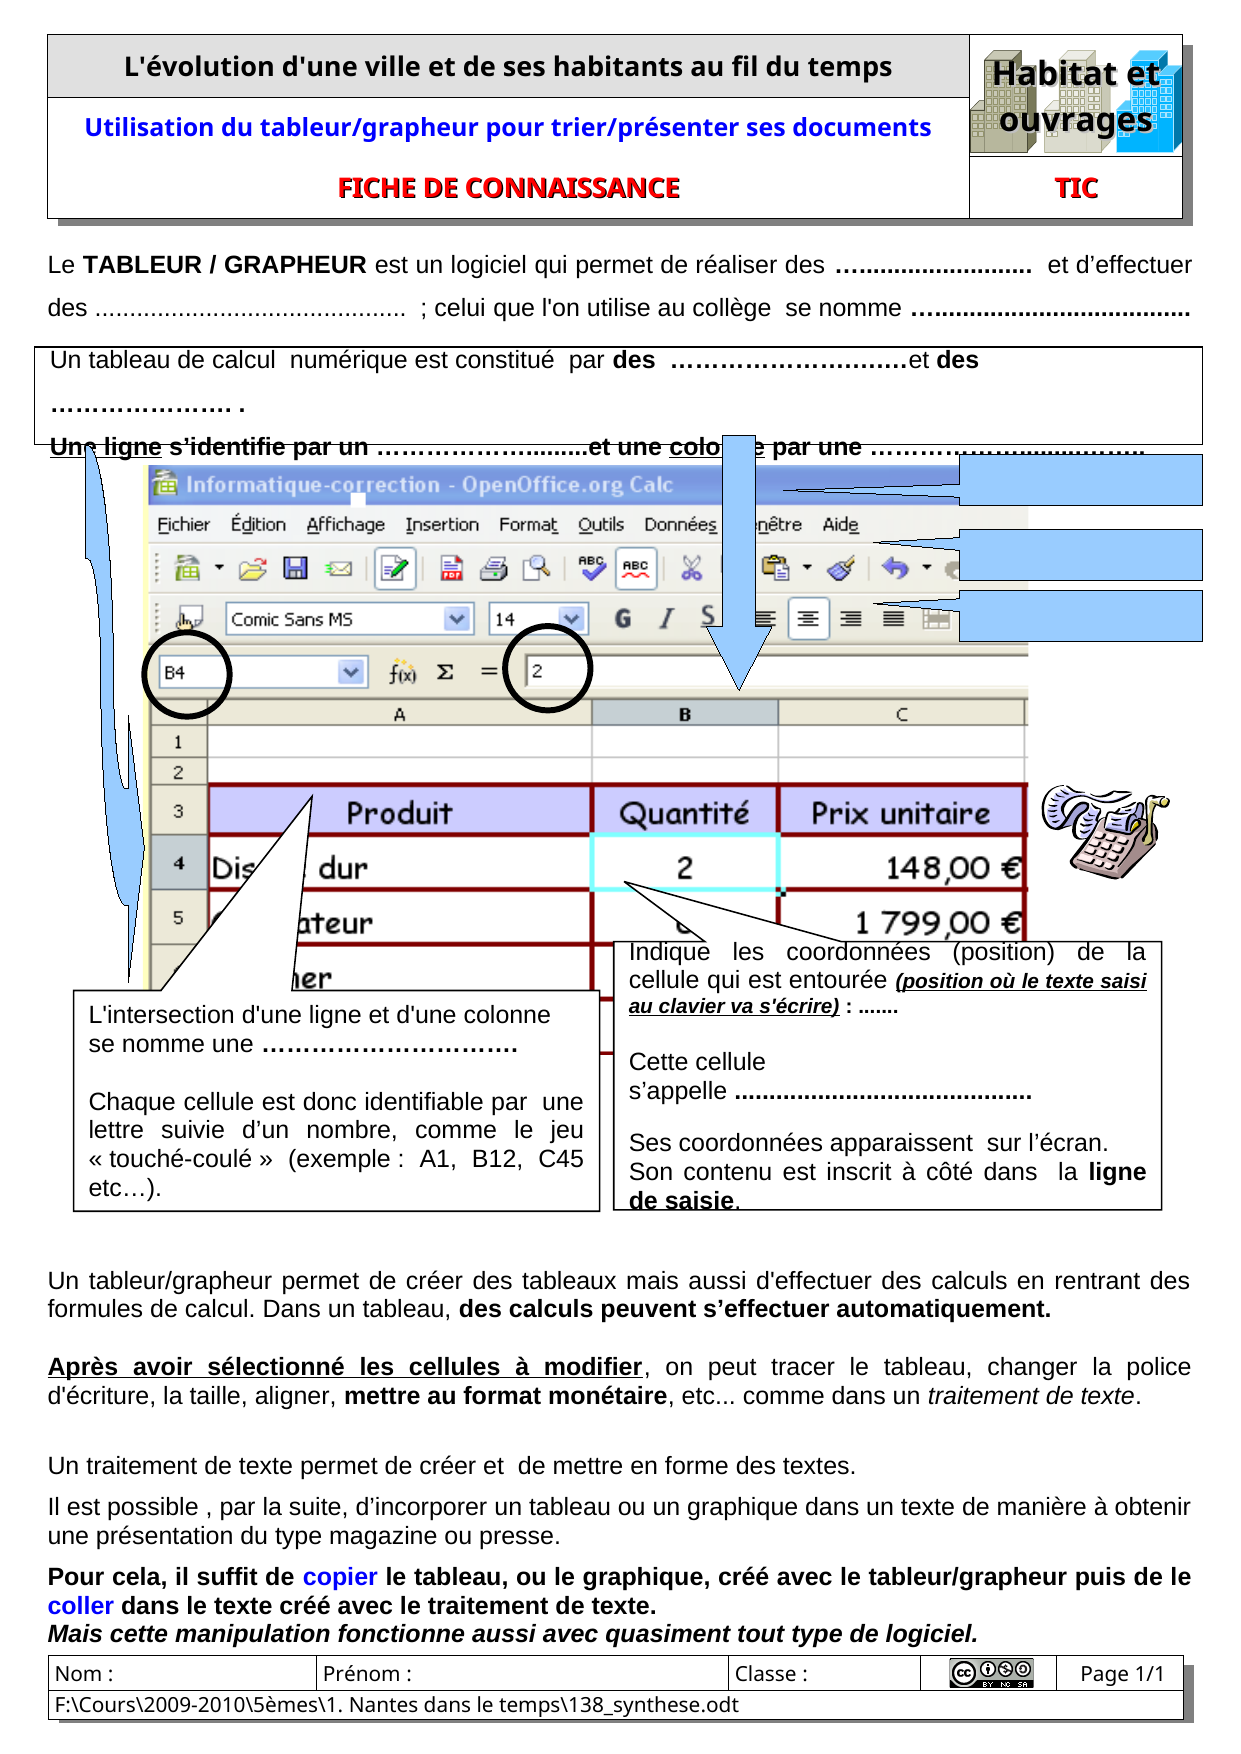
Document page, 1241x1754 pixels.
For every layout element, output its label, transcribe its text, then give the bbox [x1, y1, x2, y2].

text Le TABLEUR / GRAPHEUR est un logiciel qui permet de réaliser des …......................... et d’effectuer des ............................................. ; celui que l'on utilise au collège se nomme …..................................... [47, 250, 1193, 322]
text Un traitement de texte permet de créer et de mettre en forme des textes. [47, 1451, 1193, 1479]
text Il est possible , par la suite, d’incorporer un tableau ou un graphique dans un texte de manière à obtenir une présentation du type magazine ou presse. [47, 1492, 1193, 1549]
picture [949, 1658, 1034, 1688]
text Mais cette manipulation fonctionne aussi avec quasiment tout type de logiciel. [47, 1619, 1193, 1648]
text Pour cela, il suffit de copier le tableau, ou le graphique, créé avec le tableur/grapheur puis de le coller dans le texte créé avec le traitement de texte. [47, 1562, 1193, 1619]
picture [1130, 59, 1158, 68]
text Un tableur/grapheur permet de créer des tableaux mais aussi d'effectuer des calculs en rentrant des formules de calcul. Dans un tableau, des calculs peuvent s’effectuer automatiquement. [47, 1266, 1193, 1323]
text Après avoir sélectionné les cellules à modifier, on peut tracer le tableau, changer la police d'écriture, la taille, aligner, mettre au format monétaire, etc... comme dans un traitement de texte. [47, 1352, 1193, 1409]
